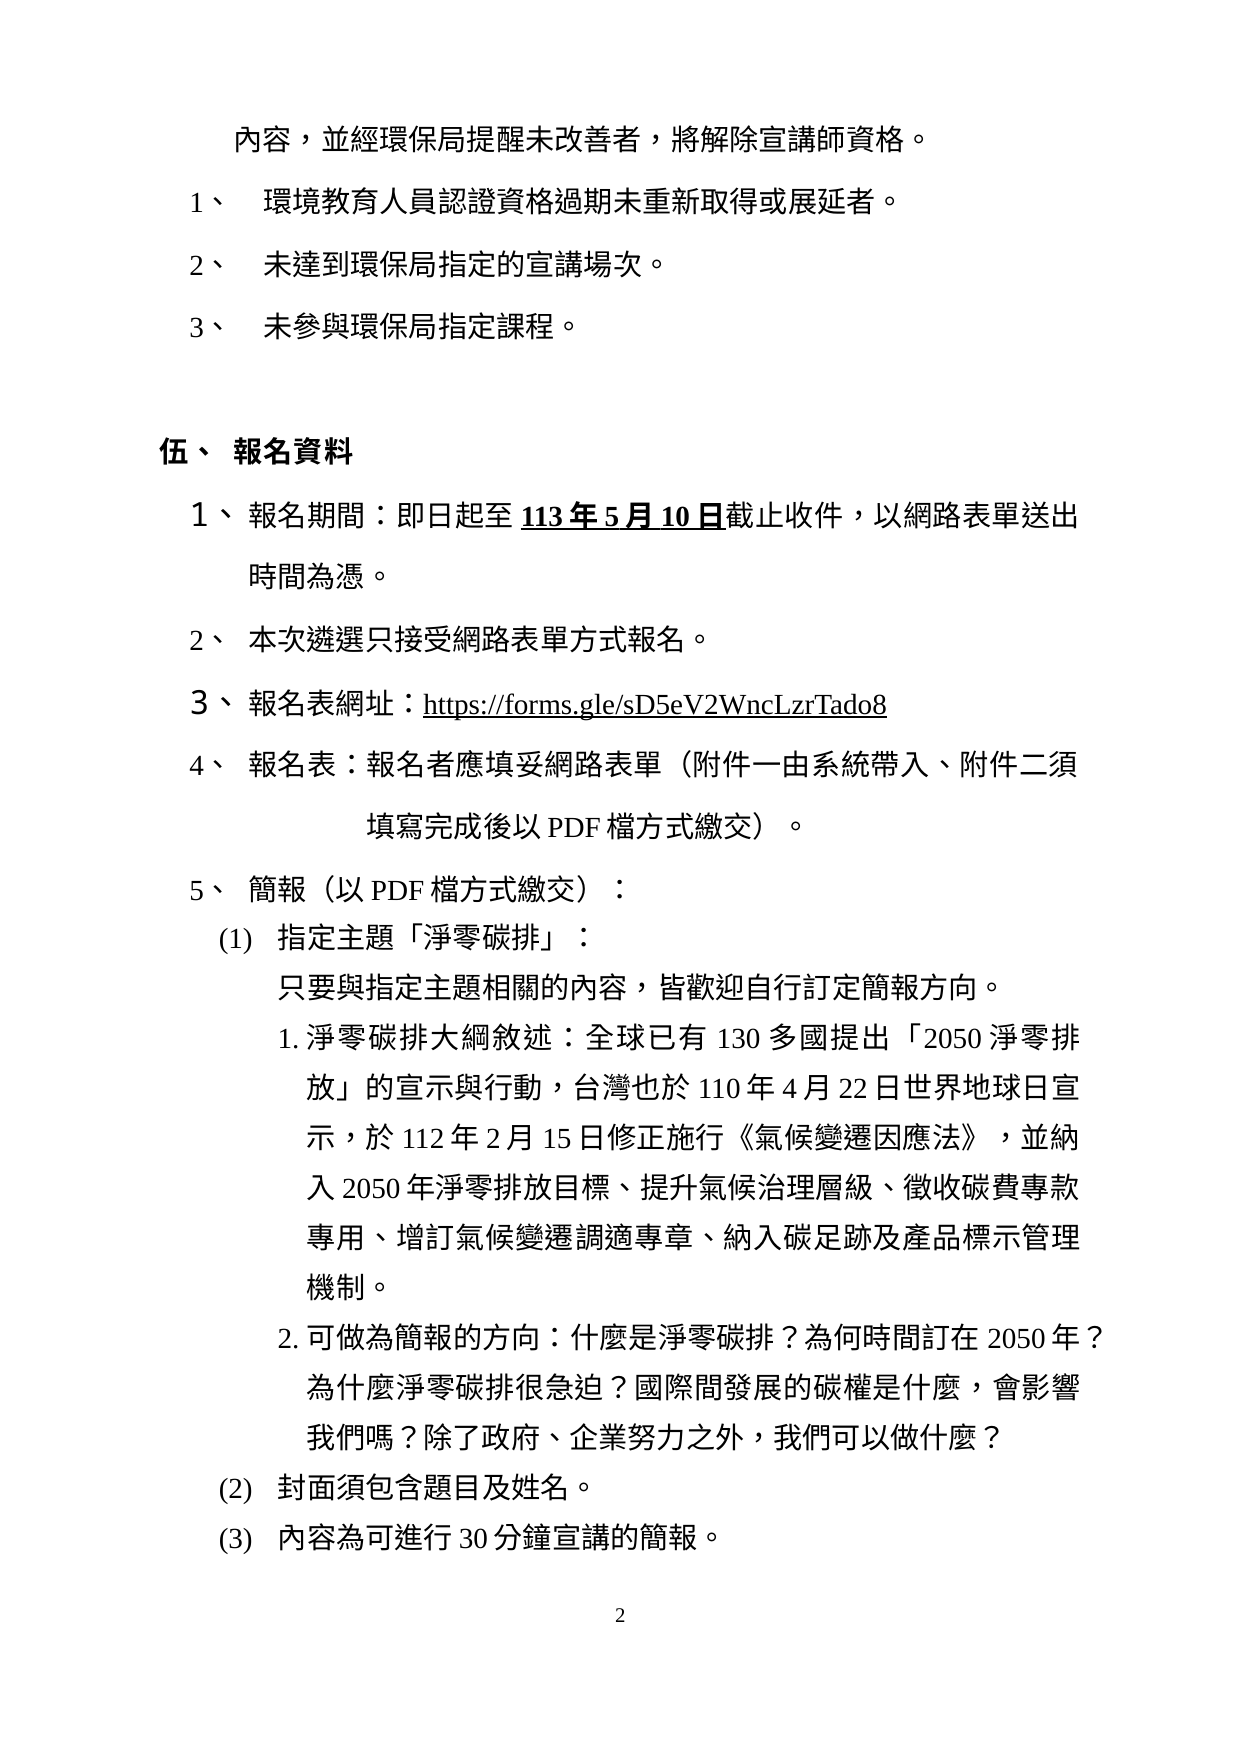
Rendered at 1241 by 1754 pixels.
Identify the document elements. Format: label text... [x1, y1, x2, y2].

list 可做為簡報的方向：什麼是淨零碳排？為何時間訂在2050年？為什麼淨零碳排很急迫？國際間發展的碳權是什麼，會影響我們嗎？除了政府、企業努力之外，我們可以做什麼？ [277, 1308, 1081, 1458]
text 只要與指定主題相關的內容，皆歡迎自行訂定簡報方向。 [278, 958, 1081, 1008]
list 未參與環保局指定課程。 [189, 283, 1081, 346]
list 報名期間：即日起至113年5月10日截止收件，以網路表單送出時間為憑。 [189, 471, 1081, 596]
list 內容為可進行30分鐘宣講的簡報。 [218, 1508, 1081, 1558]
list 報名表：報名者應填妥網路表單（附件一由系統帶入、附件二須填寫完成後以PDF檔方式繳交）。 [189, 721, 1081, 846]
list 環境教育人員認證資格過期未重新取得或展延者。 [189, 158, 1081, 221]
list 簡報（以PDF檔方式繳交）： [189, 846, 1081, 908]
text 內容，並經環保局提醒未改善者，將解除宣講師資格。 [233, 96, 1064, 158]
list 指定主題「淨零碳排」： [218, 908, 1081, 958]
list 淨零碳排大綱敘述：全球已有130多國提出「2050淨零排放」的宣示與行動，台灣也於110年4月22日世界地球日宣示，於112年2月15日修正施行《氣候變遷因應法》，並納入2050年淨零排放目標、提升氣候治理層級、徵收碳費專款專用、增訂氣候變遷調適專章、納入碳足跡及產品標示管理機制。 [277, 1008, 1081, 1308]
list 本次遴選只接受網路表單方式報名。 [189, 596, 1081, 658]
list 報名表網址：https://forms.gle/sD5eV2WncLzrTado8 [189, 658, 1081, 721]
list 報名資料 [159, 408, 1064, 471]
list 封面須包含題目及姓名。 [218, 1458, 1081, 1508]
list 未達到環保局指定的宣講場次。 [189, 221, 1081, 283]
